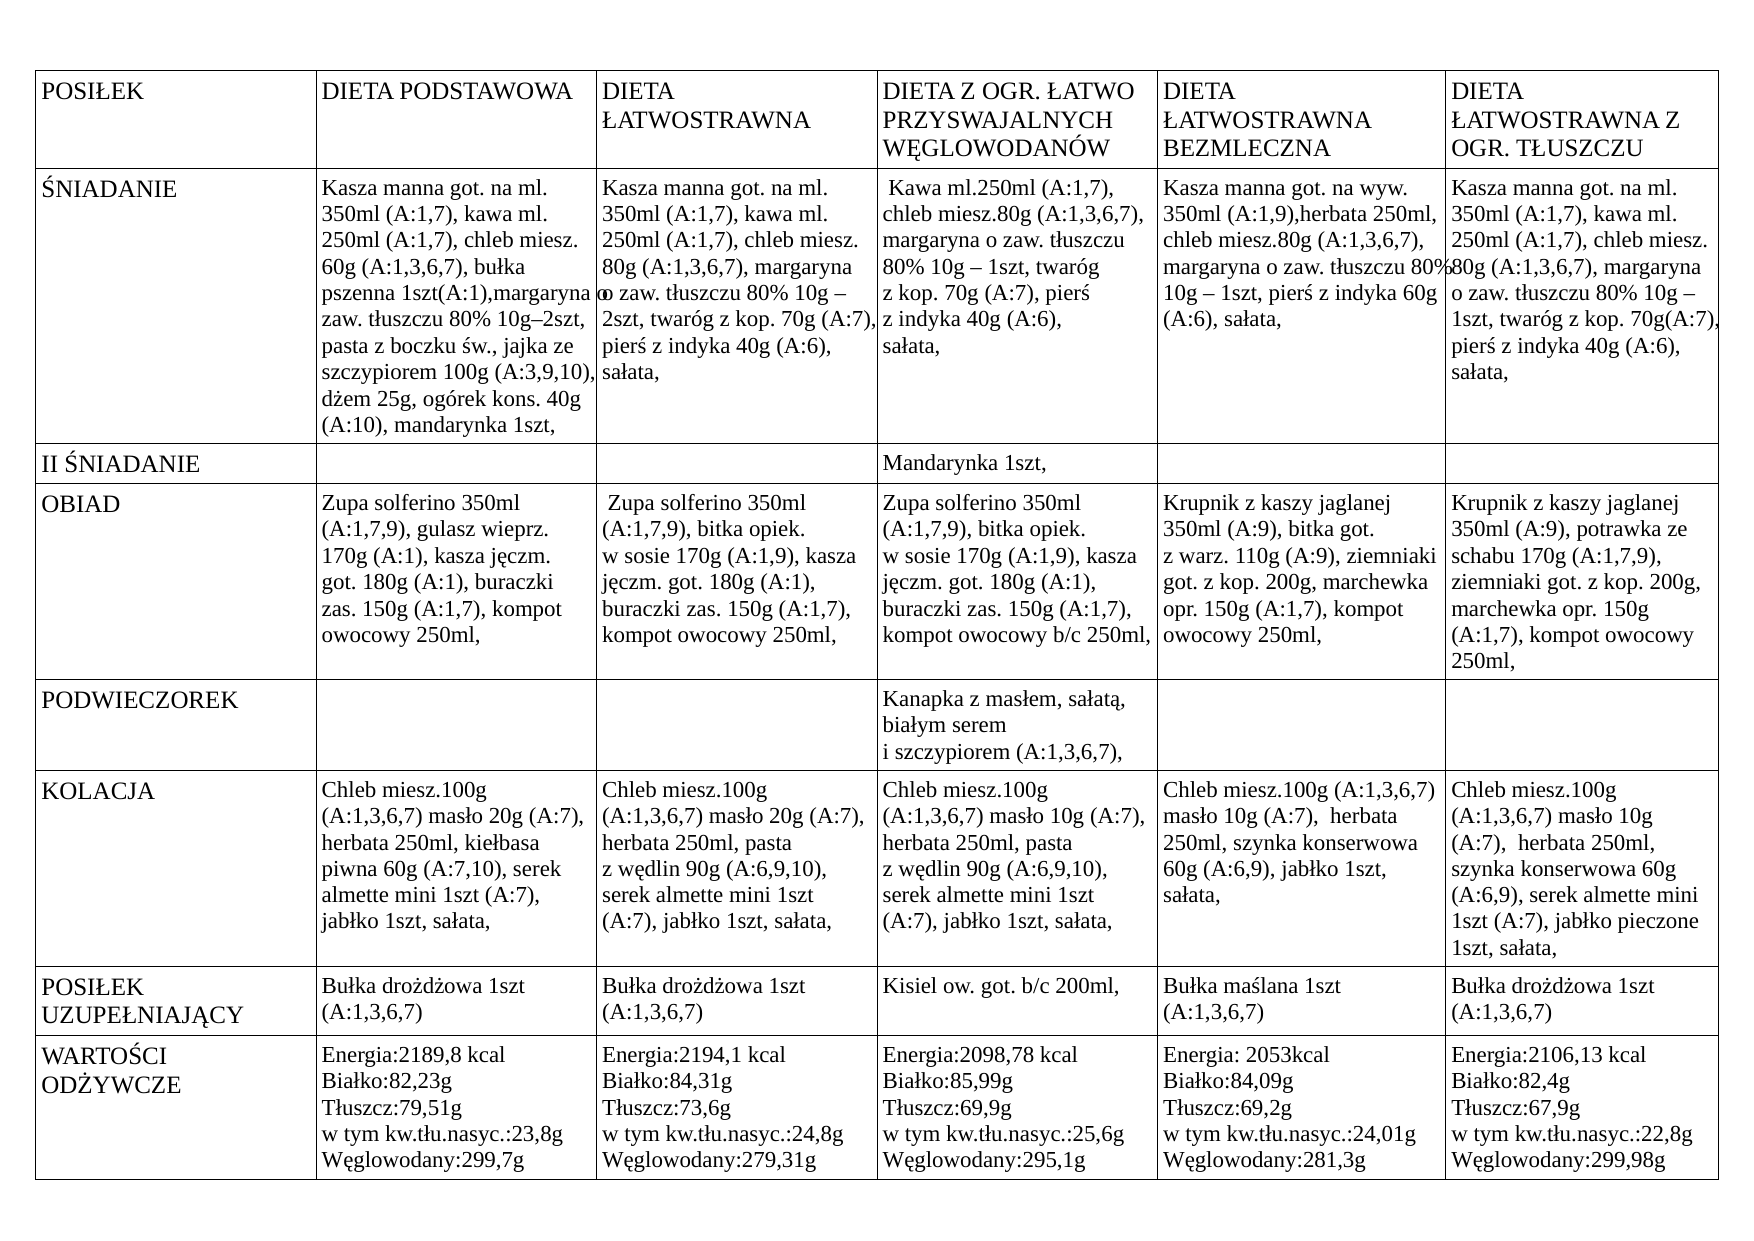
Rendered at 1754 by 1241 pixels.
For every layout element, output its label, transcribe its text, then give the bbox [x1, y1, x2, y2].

table_header DIETA ŁATWOSTRAWNA BEZMLECZNA [1158, 71, 1445, 168]
table_cell Chleb miesz.100g (A:1,3,6,7) masło 10g (A:7), herbata 250ml, szynka konserwowa 60g (A:6,9), serek almette mini 1szt (A:7), jabłko pieczone 1szt, sałata, [1446, 771, 1718, 966]
table_cell Zupa solferino 350ml (A:1,7,9), bitka opiek. w sosie 170g (A:1,9), kasza jęczm. got. 180g (A:1), buraczki zas. 150g (A:1,7), kompot owocowy b/c 250ml, [878, 484, 1157, 679]
table_cell PODWIECZOREK [36, 680, 316, 770]
table_cell KOLACJA [36, 771, 316, 966]
table_cell Energia:2189,8 kcal Białko:82,23g Tłuszcz:79,51g w tym kw.tłu.nasyc.:23,8g Węglowodany:299,7g [317, 1036, 596, 1178]
table_cell WARTOŚCI ODŻYWCZE [36, 1036, 316, 1178]
table_cell Kanapka z masłem, sałatą, białym serem i szczypiorem (A:1,3,6,7), [878, 680, 1157, 770]
table_cell [597, 680, 877, 770]
table_cell Kasza manna got. na wyw. 350ml (A:1,9),herbata 250ml, chleb miesz.80g (A:1,3,6,7), margaryna o zaw. tłuszczu 80% 10g – 1szt, pierś z indyka 60g (A:6), sałata, [1158, 169, 1445, 443]
table_cell Krupnik z kaszy jaglanej 350ml (A:9), potrawka ze schabu 170g (A:1,7,9), ziemniaki got. z kop. 200g, marchewka opr. 150g (A:1,7), kompot owocowy 250ml, [1446, 484, 1718, 679]
table_cell Energia:2194,1 kcal Białko:84,31g Tłuszcz:73,6g w tym kw.tłu.nasyc.:24,8g Węglowodany:279,31g [597, 1036, 877, 1178]
table_cell [317, 444, 596, 483]
table_cell Chleb miesz.100g (A:1,3,6,7) masło 20g (A:7), herbata 250ml, kiełbasa piwna 60g (A:7,10), serek almette mini 1szt (A:7), jabłko 1szt, sałata, [317, 771, 596, 966]
table_header POSIŁEK [36, 71, 316, 168]
table_header DIETA ŁATWOSTRAWNA Z OGR. TŁUSZCZU [1446, 71, 1718, 168]
table_header DIETA Z OGR. ŁATWO PRZYSWAJALNYCH WĘGLOWODANÓW [878, 71, 1157, 168]
table_cell [1446, 680, 1718, 770]
table_cell Zupa solferino 350ml (A:1,7,9), gulasz wieprz. 170g (A:1), kasza jęczm. got. 180g (A:1), buraczki zas. 150g (A:1,7), kompot owocowy 250ml, [317, 484, 596, 679]
table_header DIETA ŁATWOSTRAWNA [597, 71, 877, 168]
table_cell Bułka drożdżowa 1szt (A:1,3,6,7) [597, 967, 877, 1035]
table_cell Krupnik z kaszy jaglanej 350ml (A:9), bitka got. z warz. 110g (A:9), ziemniaki got. z kop. 200g, marchewka opr. 150g (A:1,7), kompot owocowy 250ml, [1158, 484, 1445, 679]
table_cell Kasza manna got. na ml. 350ml (A:1,7), kawa ml. 250ml (A:1,7), chleb miesz. 80g (A:1,3,6,7), margaryna o zaw. tłuszczu 80% 10g – 1szt, twaróg z kop. 70g(A:7), pierś z indyka 40g (A:6), sałata, [1446, 169, 1718, 443]
table_cell II ŚNIADANIE [36, 444, 316, 483]
table_cell Chleb miesz.100g (A:1,3,6,7) masło 10g (A:7), herbata 250ml, pasta z wędlin 90g (A:6,9,10), serek almette mini 1szt (A:7), jabłko 1szt, sałata, [878, 771, 1157, 966]
table_cell Kasza manna got. na ml. 350ml (A:1,7), kawa ml. 250ml (A:1,7), chleb miesz. 60g (A:1,3,6,7), bułka pszenna 1szt(A:1),margaryna o zaw. tłuszczu 80% 10g–2szt, pasta z boczku św., jajka ze szczypiorem 100g (A:3,9,10), dżem 25g, ogórek kons. 40g (A:10), mandarynka 1szt, [317, 169, 596, 443]
table_cell Energia: 2053kcal Białko:84,09g Tłuszcz:69,2g w tym kw.tłu.nasyc.:24,01g Węglowodany:281,3g [1158, 1036, 1445, 1178]
table_cell Chleb miesz.100g (A:1,3,6,7) masło 20g (A:7), herbata 250ml, pasta z wędlin 90g (A:6,9,10), serek almette mini 1szt (A:7), jabłko 1szt, sałata, [597, 771, 877, 966]
table_cell [1446, 444, 1718, 483]
table_cell Zupa solferino 350ml (A:1,7,9), bitka opiek. w sosie 170g (A:1,9), kasza jęczm. got. 180g (A:1), buraczki zas. 150g (A:1,7), kompot owocowy 250ml, [597, 484, 877, 679]
table_cell Energia:2098,78 kcal Białko:85,99g Tłuszcz:69,9g w tym kw.tłu.nasyc.:25,6g Węglowodany:295,1g [878, 1036, 1157, 1178]
table_cell Kasza manna got. na ml. 350ml (A:1,7), kawa ml. 250ml (A:1,7), chleb miesz. 80g (A:1,3,6,7), margaryna o zaw. tłuszczu 80% 10g – 2szt, twaróg z kop. 70g (A:7), pierś z indyka 40g (A:6), sałata, [597, 169, 877, 443]
table_cell Kawa ml.250ml (A:1,7), chleb miesz.80g (A:1,3,6,7), margaryna o zaw. tłuszczu 80% 10g – 1szt, twaróg z kop. 70g (A:7), pierś z indyka 40g (A:6), sałata, [878, 169, 1157, 443]
table_cell ŚNIADANIE [36, 169, 316, 443]
table_cell Bułka drożdżowa 1szt (A:1,3,6,7) [317, 967, 596, 1035]
table_cell [1158, 444, 1445, 483]
table_header DIETA PODSTAWOWA [317, 71, 596, 168]
table_cell [317, 680, 596, 770]
table_cell POSIŁEK UZUPEŁNIAJĄCY [36, 967, 316, 1035]
table_cell Energia:2106,13 kcal Białko:82,4g Tłuszcz:67,9g w tym kw.tłu.nasyc.:22,8g Węglowodany:299,98g [1446, 1036, 1718, 1178]
table_cell Chleb miesz.100g (A:1,3,6,7) masło 10g (A:7), herbata 250ml, szynka konserwowa 60g (A:6,9), jabłko 1szt, sałata, [1158, 771, 1445, 966]
table_cell Mandarynka 1szt, [878, 444, 1157, 483]
table_cell Kisiel ow. got. b/c 200ml, [878, 967, 1157, 1035]
table_cell [1158, 680, 1445, 770]
table_cell Bułka drożdżowa 1szt (A:1,3,6,7) [1446, 967, 1718, 1035]
table_cell [597, 444, 877, 483]
table_cell OBIAD [36, 484, 316, 679]
table_cell Bułka maślana 1szt (A:1,3,6,7) [1158, 967, 1445, 1035]
